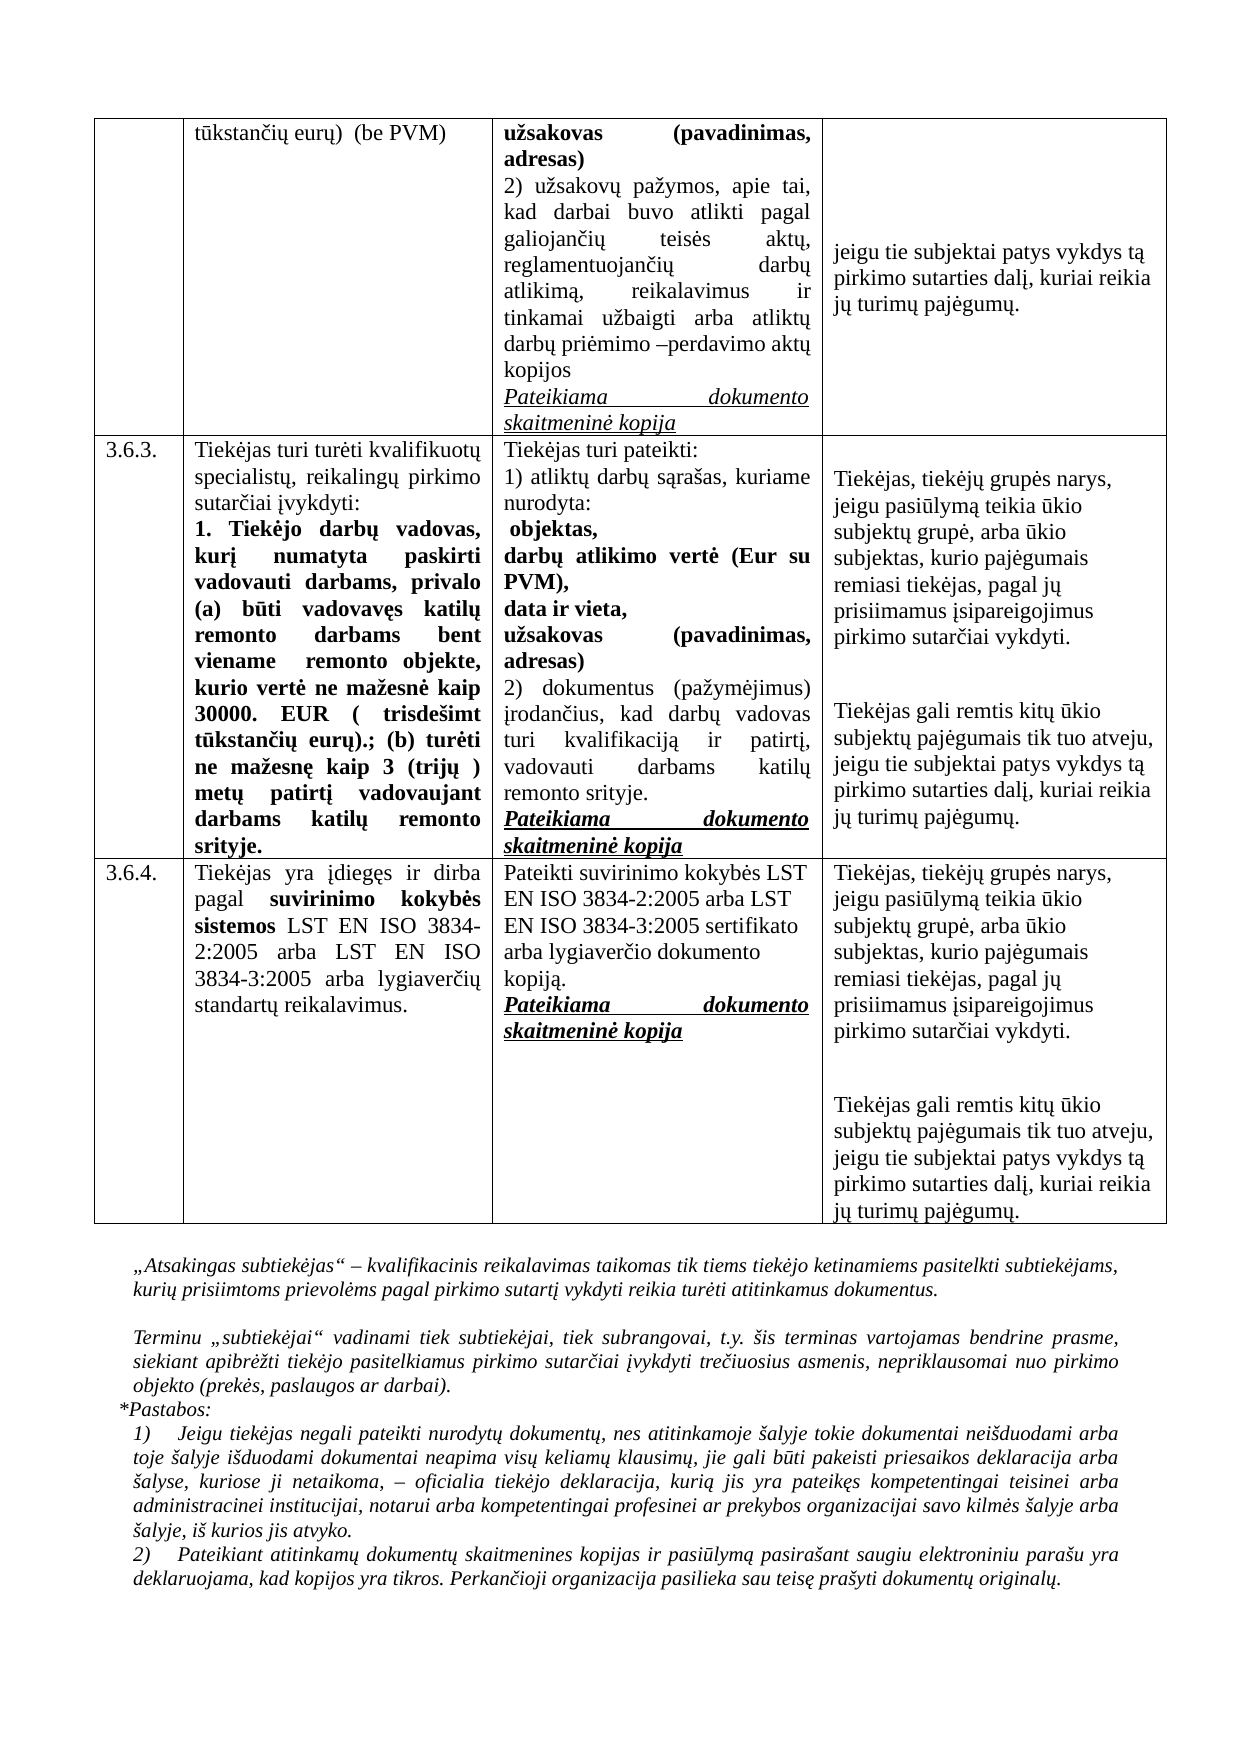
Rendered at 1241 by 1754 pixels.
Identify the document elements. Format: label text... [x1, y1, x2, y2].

text 1) Jeigu tiekėjas negali pateikti nurodytų dokumentų, nes atitinkamoje šalyje tokie dokumentai neišduodami arba toje šalyje išduodami dokumentai neapima visų keliamų klausimų, jie gali būti pakeisti priesaikos deklaracija arba šalyse, kuriose ji netaikoma, – oficialia tiekėjo deklaracija, kurią jis yra pateikęs kompetentingai teisinei arba administracinei institucijai, notarui arba kompetentingai profesinei ar prekybos organizacijai savo kilmės šalyje arba šalyje, iš kurios jis atvyko. [133, 1421, 1122, 1542]
table_cell Tiekėjas, tiekėjų grupės narys, jeigu pasiūlymą teikia ūkio subjektų grupė, arba ūkio subjektas, kurio pajėgumais remiasi tiekėjas, pagal jų prisiimamus įsipareigojimus pirkimo sutarčiai vykdyti.​​ Tiekėjas gali remtis kitų ūkio subjektų pajėgumais tik tuo atveju, jeigu tie subjektai patys vykdys tą pirkimo sutarties dalį, kuriai reikia jų turimų pajėgumų. [823, 436, 1166, 858]
table_cell užsakovas (pavadinimas, adresas) 2) užsakovų pažymos, apie tai, kad darbai buvo atlikti pagal galiojančių teisės aktų, reglamentuojančių darbų atlikimą, reikalavimus ir tinkamai užbaigti arba atliktų darbų priėmimo –perdavimo aktų kopijos Pateikiama dokumento skaitmeninė kopija [493, 119, 822, 435]
table_cell Pateikti suvirinimo kokybės LST EN ISO 3834-2:2005 arba LST EN ISO 3834-3:2005 sertifikato arba lygiaverčio dokumento kopiją. Pateikiama dokumento skaitmeninė kopija [493, 859, 822, 1223]
table_cell Tiekėjas turi pateikti: 1) atliktų darbų sąrašas, kuriame nurodyta: objektas, darbų atlikimo vertė (Eur su PVM), data ir vieta, užsakovas (pavadinimas, adresas) 2) dokumentus (pažymėjimus) įrodančius, kad darbų vadovas turi kvalifikaciją ir patirtį, vadovauti darbams katilų remonto srityje. Pateikiama dokumento skaitmeninė kopija [493, 436, 822, 858]
table_cell Tiekėjas yra įdiegęs ir dirba pagal suvirinimo kokybės sistemos LST EN ISO 3834-2:2005 arba LST EN ISO 3834-3:2005 arba lygiaverčių standartų reikalavimus. [184, 859, 492, 1223]
text *Pastabos: [118, 1397, 1122, 1421]
table_cell Tiekėjas, tiekėjų grupės narys, jeigu pasiūlymą teikia ūkio subjektų grupė, arba ūkio subjektas, kurio pajėgumais remiasi tiekėjas, pagal jų prisiimamus įsipareigojimus pirkimo sutarčiai vykdyti.​​ Tiekėjas gali remtis kitų ūkio subjektų pajėgumais tik tuo atveju, jeigu tie subjektai patys vykdys tą pirkimo sutarties dalį, kuriai reikia jų turimų pajėgumų. [823, 859, 1166, 1223]
table_cell tūkstančių eurų) (be PVM) [184, 119, 492, 435]
table_cell Tiekėjas turi turėti kvalifikuotų specialistų, reikalingų pirkimo sutarčiai įvykdyti: 1. Tiekėjo darbų vadovas, kurį numatyta paskirti vadovauti darbams, privalo (a) būti vadovavęs katilų remonto darbams bent viename remonto objekte, kurio vertė ne mažesnė kaip 30000. EUR ( trisdešimt tūkstančių eurų).; (b) turėti ne mažesnę kaip 3 (trijų ) metų patirtį vadovaujant darbams katilų remonto srityje. [184, 436, 492, 858]
text 2) Pateikiant atitinkamų dokumentų skaitmenines kopijas ir pasiūlymą pasirašant saugiu elektroniniu parašu yra deklaruojama, kad kopijos yra tikros. Perkančioji organizacija pasilieka sau teisę prašyti dokumentų originalų. [133, 1542, 1122, 1590]
table_cell jeigu tie subjektai patys vykdys tą pirkimo sutarties dalį, kuriai reikia jų turimų pajėgumų. [823, 119, 1166, 435]
text Terminu „subtiekėjai“ vadinami tiek subtiekėjai, tiek subrangovai, t.y. šis terminas vartojamas bendrine prasme, siekiant apibrėžti tiekėjo pasitelkiamus pirkimo sutarčiai įvykdyti trečiuosius asmenis, nepriklausomai nuo pirkimo objekto (prekės, paslaugos ar darbai). [133, 1325, 1122, 1397]
text „Atsakingas subtiekėjas“ – kvalifikacinis reikalavimas taikomas tik tiems tiekėjo ketinamiems pasitelkti subtiekėjams, kurių prisiimtoms prievolėms pagal pirkimo sutartį vykdyti reikia turėti atitinkamus dokumentus. [133, 1253, 1122, 1301]
table_cell 3.6.4. [95, 859, 183, 1223]
table_cell 3.6.3. [95, 436, 183, 858]
table_cell [95, 119, 183, 435]
